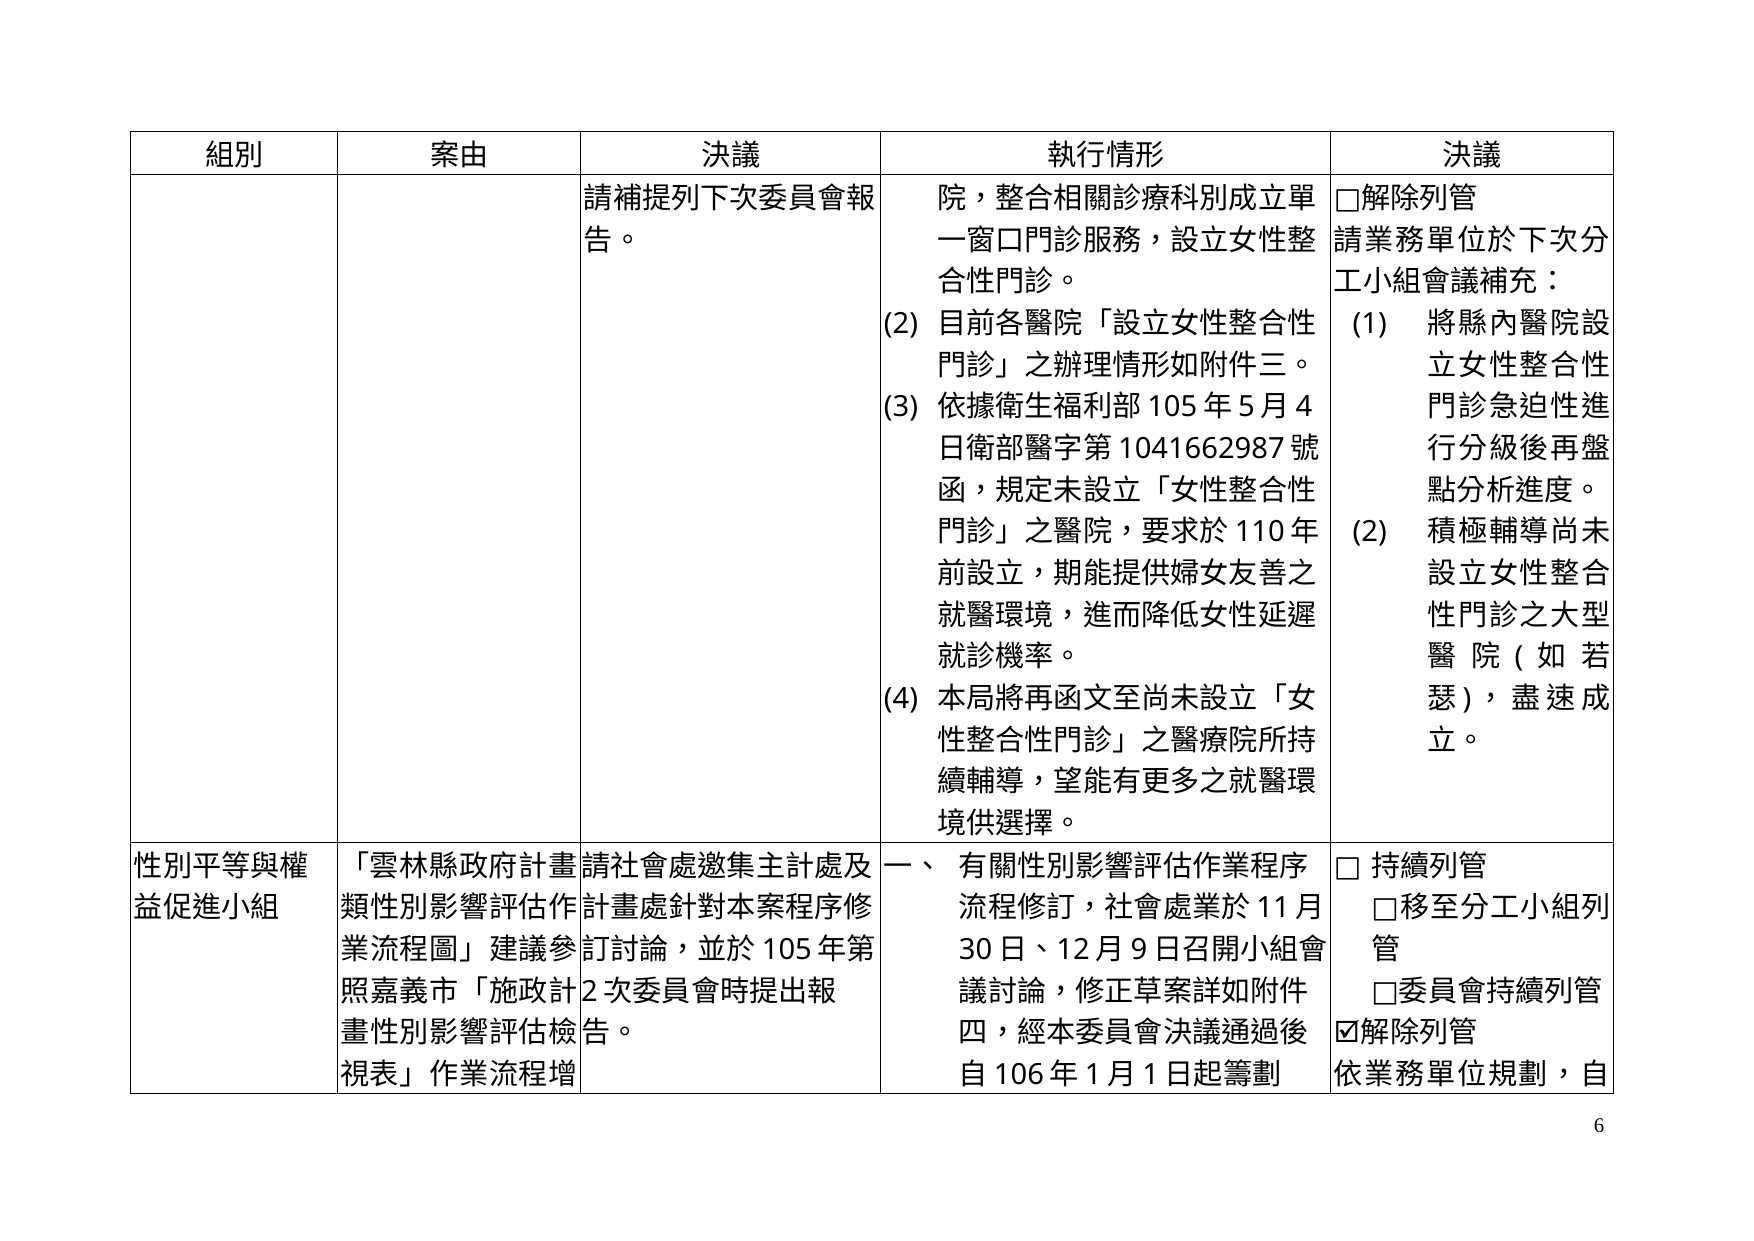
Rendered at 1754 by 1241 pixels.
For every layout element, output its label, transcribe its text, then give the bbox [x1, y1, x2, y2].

table_header 決議 [1331, 132, 1613, 174]
table_cell 「雲林縣政府計畫類性別影響評估作業流程圖」建議參照嘉義市「施政計畫性別影響評估檢視表」作業流程增 [338, 843, 580, 1093]
table_cell 持續列管 □移至分工小組列管 □委員會持續列管 解除列管 依業務單位規劃，自 [1331, 843, 1613, 1093]
table_header 執行情形 [881, 132, 1330, 174]
table_cell 請補提列下次委員會報告。 [581, 175, 880, 842]
table_cell 性別平等與權益促進小組 [131, 843, 337, 1093]
table_cell □解除列管 請業務單位於下次分工小組會議補充： 將縣內醫院設立女性整合性門診急迫性進行分級後再盤點分析進度。 積極輔導尚未設立女性整合性門診之大型醫院(如若瑟)，盡速成立。 [1331, 175, 1613, 842]
table_cell 院，整合相關診療科別成立單一窗口門診服務，設立女性整合性門診。 目前各醫院「設立女性整合性門診」之辦理情形如附件三。 依據衛生福利部105年5月4日衛部醫字第1041662987號函，規定未設立「女性整合性門診」之醫院，要求於110年前設立，期能提供婦女友善之就醫環境，進而降低女性延遲就診機率。 本局將再函文至尚未設立「女性整合性門診」之醫療院所持續輔導，望能有更多之就醫環境供選擇。 [881, 175, 1330, 842]
table_cell [338, 175, 580, 842]
table_cell 請社會處邀集主計處及計畫處針對本案程序修訂討論，並於105年第2次委員會時提出報告。 [581, 843, 880, 1093]
table_header 案由 [338, 132, 580, 174]
table_cell 有關性別影響評估作業程序流程修訂，社會處業於11月30日、12月9日召開小組會議討論，修正草案詳如附件四，經本委員會決議通過後自106年1月1日起籌劃 [881, 843, 1330, 1093]
table_header 決議 [581, 132, 880, 174]
table_cell [131, 175, 337, 842]
table_header 組別 [131, 132, 337, 174]
